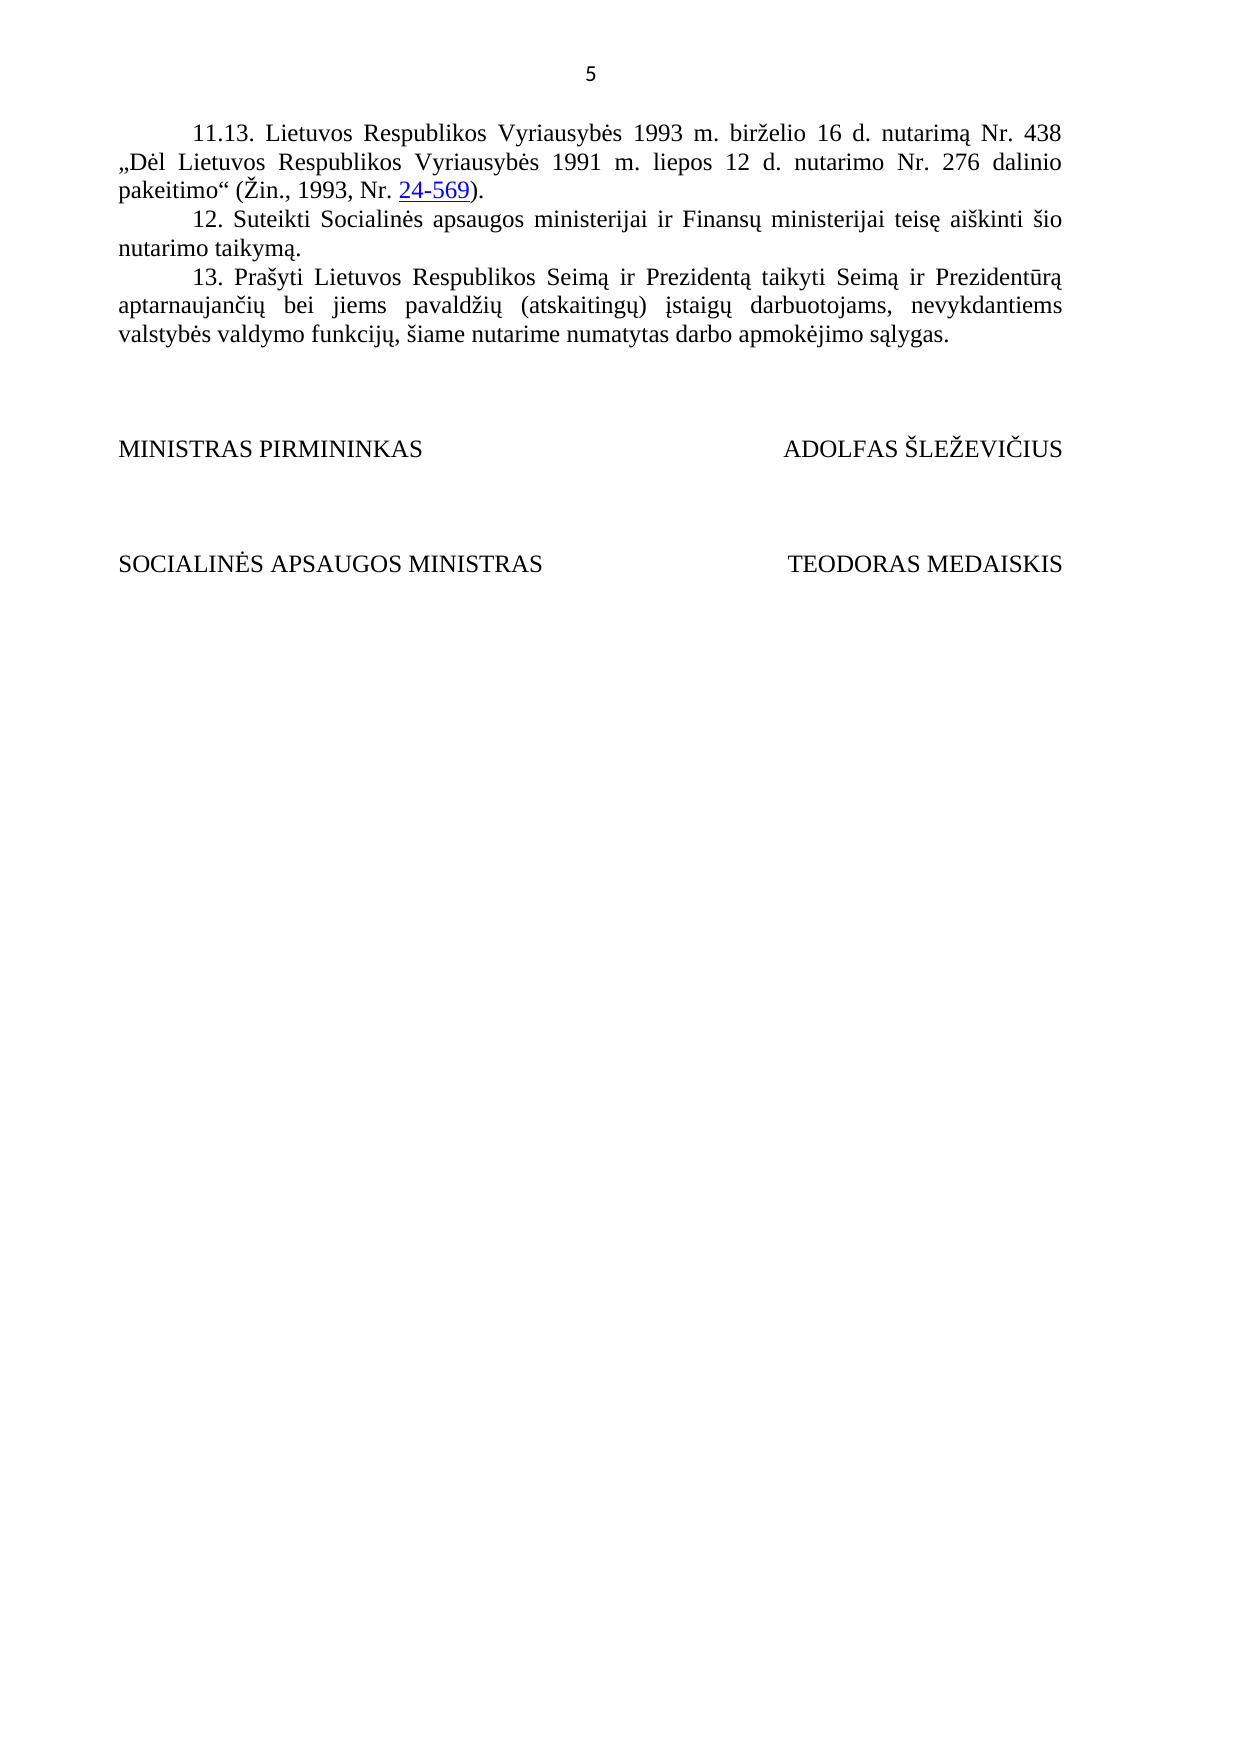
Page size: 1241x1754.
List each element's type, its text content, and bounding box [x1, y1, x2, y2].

text MINISTRAS PIRMININKAS ADOLFAS ŠLEŽEVIČIUS [118, 434, 1063, 463]
text 11.13. Lietuvos Respublikos Vyriausybės 1993 m. birželio 16 d. nutarimą Nr. 438 „Dėl Lietuvos Respublikos Vyriausybės 1991 m. liepos 12 d. nutarimo Nr. 276 dalinio pakeitimo“ (Žin., 1993, Nr. 24-569). [118, 118, 1063, 204]
text SOCIALINĖS APSAUGOS MINISTRAS TEODORAS MEDAISKIS [118, 549, 1063, 578]
text 13. Prašyti Lietuvos Respublikos Seimą ir Prezidentą taikyti Seimą ir Prezidentūrą aptarnaujančių bei jiems pavaldžių (atskaitingų) įstaigų darbuotojams, nevykdantiems valstybės valdymo funkcijų, šiame nutarime numatytas darbo apmokėjimo sąlygas. [118, 262, 1063, 348]
text 12. Suteikti Socialinės apsaugos ministerijai ir Finansų ministerijai teisę aiškinti šio nutarimo taikymą. [118, 204, 1063, 262]
